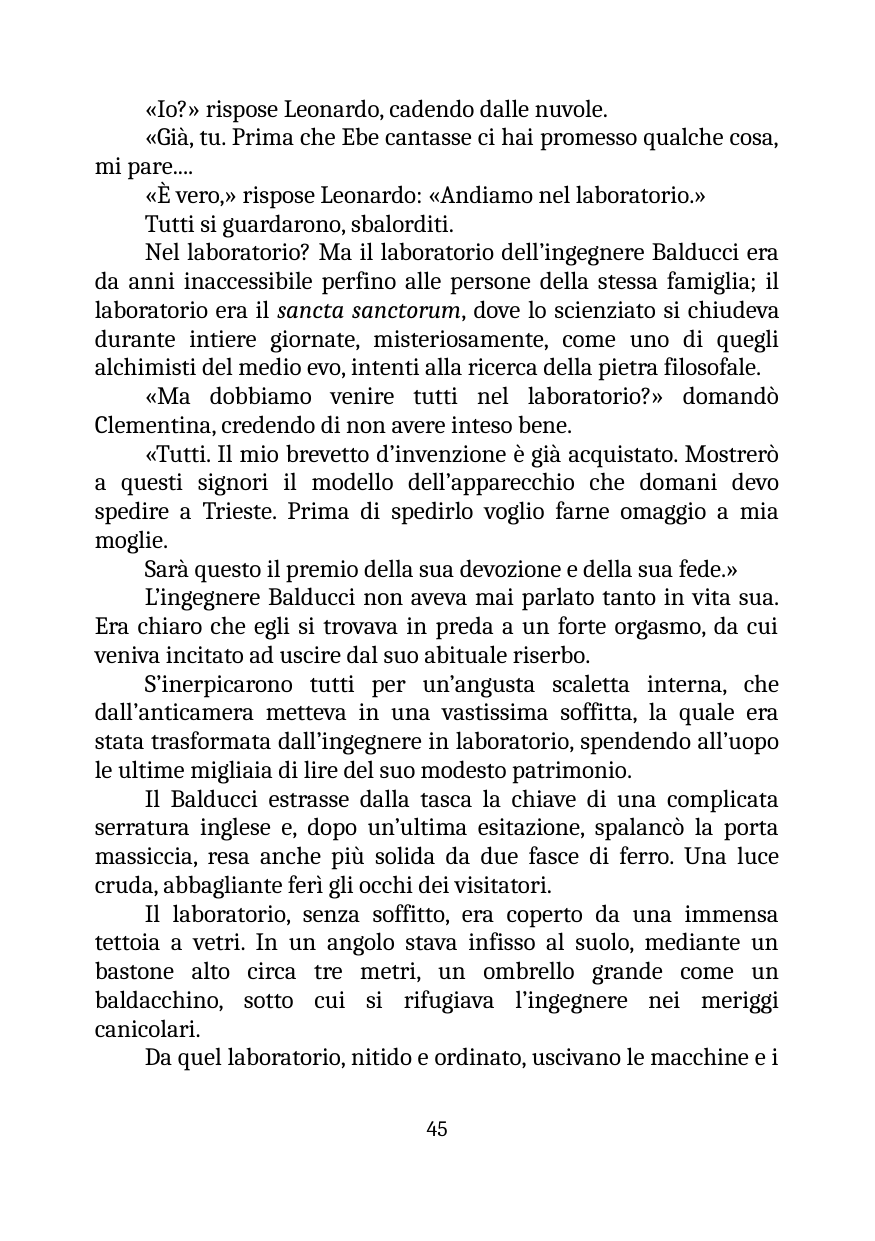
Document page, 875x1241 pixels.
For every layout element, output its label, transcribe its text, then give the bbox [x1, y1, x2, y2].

text «Io?» rispose Leonardo, cadendo dalle nuvole. [94, 94, 779, 123]
text Da quel laboratorio, nitido e ordinato, uscivano le macchine e i [94, 1043, 779, 1072]
text Il Balducci estrasse dalla tasca la chiave di una complicata serratura inglese e, dopo un’ultima esitazione, spalancò la porta massiccia, resa anche più solida da due fasce di ferro. Una luce cruda, abbagliante ferì gli occhi dei visitatori. [94, 784, 779, 899]
text «Già, tu. Prima che Ebe cantasse ci hai promesso qualche cosa, mi pare.... [94, 123, 779, 181]
text «È vero,» rispose Leonardo: «Andiamo nel laboratorio.» [94, 181, 779, 209]
text Tutti si guardarono, sbalorditi. [94, 209, 779, 238]
text S’inerpicarono tutti per un’angusta scaletta interna, che dall’anticamera metteva in una vastissima soffitta, la quale era stata trasformata dall’ingegnere in laboratorio, spendendo all’uopo le ultime migliaia di lire del suo modesto patrimonio. [94, 669, 779, 784]
text Il laboratorio, senza soffitto, era coperto da una immensa tettoia a vetri. In un angolo stava infisso al suolo, mediante un bastone alto circa tre metri, un ombrello grande come un baldacchino, sotto cui si rifugiava l’ingegnere nei meriggi canicolari. [94, 899, 779, 1043]
text L’ingegnere Balducci non aveva mai parlato tanto in vita sua. Era chiaro che egli si trovava in preda a un forte orgasmo, da cui veniva incitato ad uscire dal suo abituale riserbo. [94, 583, 779, 669]
text Nel laboratorio? Ma il laboratorio dell’ingegnere Balducci era da anni inaccessibile perfino alle persone della stessa famiglia; il laboratorio era il sancta sanctorum, dove lo scienziato si chiudeva durante intiere giornate, misteriosamente, come uno di quegli alchimisti del medio evo, intenti alla ricerca della pietra filosofale. [94, 238, 779, 382]
text «Ma dobbiamo venire tutti nel laboratorio?» domandò Clementina, credendo di non avere inteso bene. [94, 382, 779, 439]
text Sarà questo il premio della sua devozione e della sua fede.» [94, 554, 779, 583]
text «Tutti. Il mio brevetto d’invenzione è già acquistato. Mostrerò a questi signori il modello dell’apparecchio che domani devo spedire a Trieste. Prima di spedirlo voglio farne omaggio a mia moglie. [94, 439, 779, 554]
